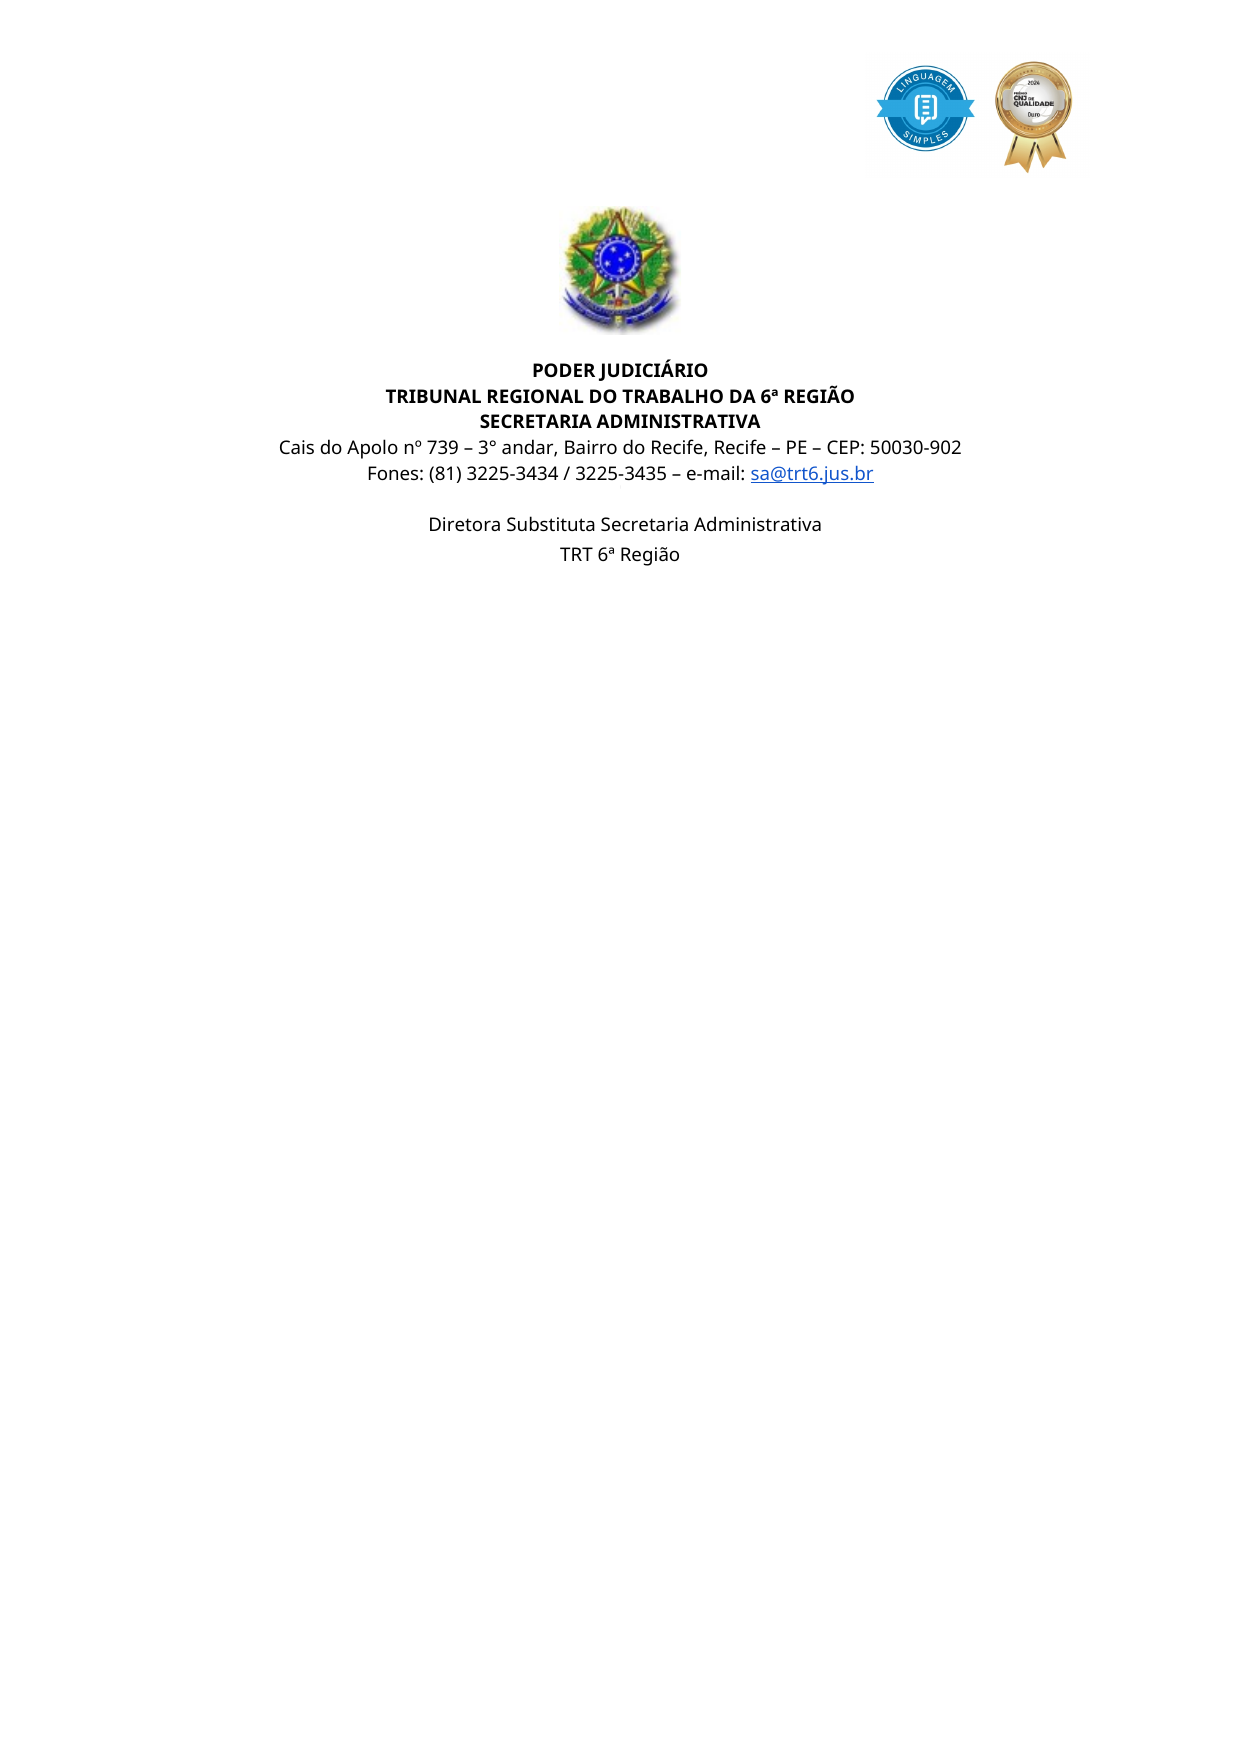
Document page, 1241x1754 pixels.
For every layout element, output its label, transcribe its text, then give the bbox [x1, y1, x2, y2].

picture [864, 52, 1091, 178]
picture [559, 206, 682, 335]
text TRT 6ª Região [150, 541, 1090, 567]
text Diretora Substituta Secretaria Administrativa [150, 512, 1090, 537]
